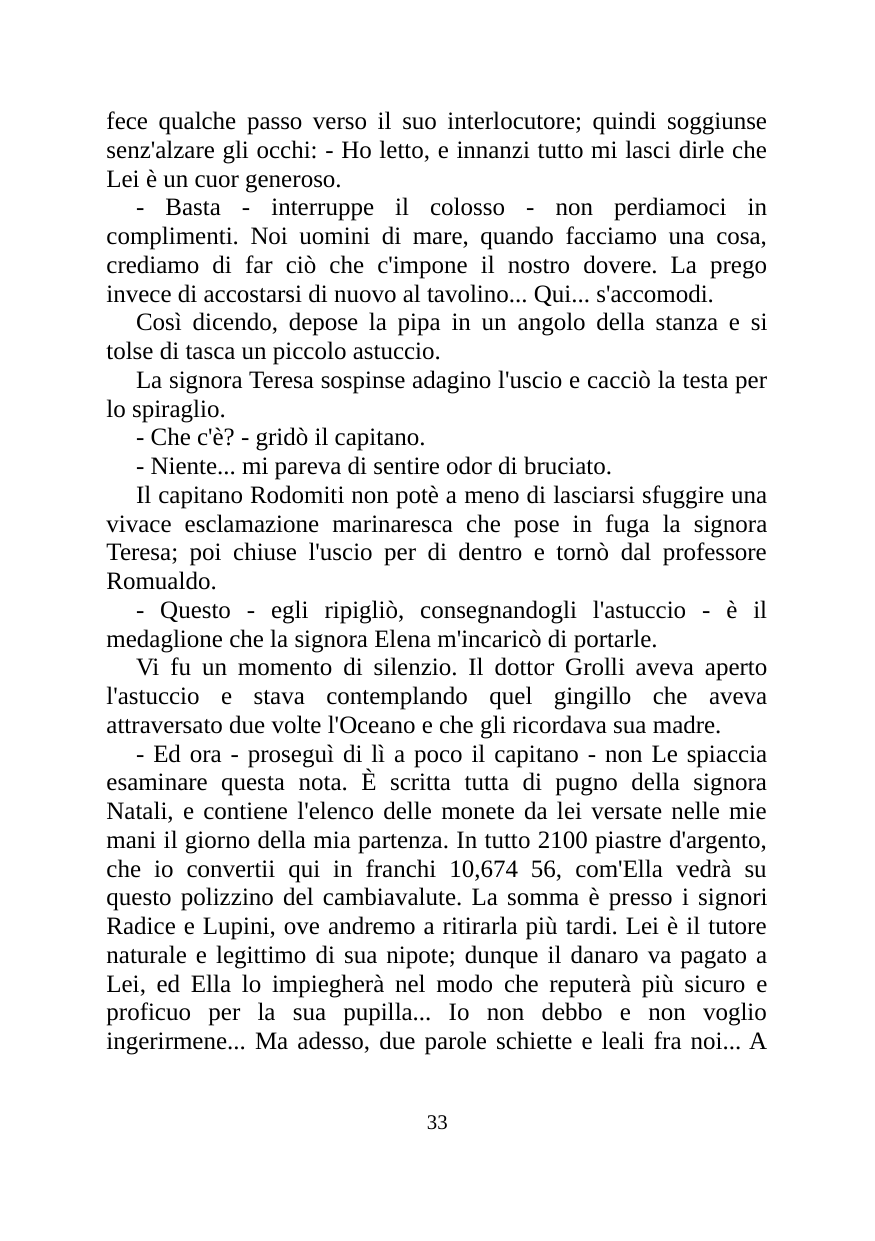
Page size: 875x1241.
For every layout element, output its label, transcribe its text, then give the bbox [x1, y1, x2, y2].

text Il capitano Rodomiti non potè a meno di lasciarsi sfuggire una vivace esclamazione marinaresca che pose in fuga la signora Teresa; poi chiuse l'uscio per di dentro e tornò dal professore Romualdo. [106, 480, 768, 595]
text Vi fu un momento di silenzio. Il dottor Grolli aveva aperto l'astuccio e stava contemplando quel gingillo che aveva attraversato due volte l'Oceano e che gli ricordava sua madre. [106, 652, 768, 739]
text - Ed ora - proseguì di lì a poco il capitano - non Le spiaccia esaminare questa nota. È scritta tutta di pugno della signora Natali, e contiene l'elenco delle monete da lei versate nelle mie mani il giorno della mia partenza. In tutto 2100 piastre d'argento, che io convertii qui in franchi 10,674 56, com'Ella vedrà su questo polizzino del cambiavalute. La somma è presso i signori Radice e Lupini, ove andremo a ritirarla più tardi. Lei è il tutore naturale e legittimo di sua nipote; dunque il danaro va pagato a Lei, ed Ella lo impiegherà nel modo che reputerà più sicuro e proficuo per la sua pupilla... Io non debbo e non voglio ingerirmene... Ma adesso, due parole schiette e leali fra noi... A [106, 739, 768, 1055]
text - Niente... mi pareva di sentire odor di bruciato. [106, 451, 768, 480]
text - Che c'è? - gridò il capitano. [106, 422, 768, 451]
text fece qualche passo verso il suo interlocutore; quindi soggiunse senz'alzare gli occhi: - Ho letto, e innanzi tutto mi lasci dirle che Lei è un cuor generoso. [106, 106, 768, 192]
text Così dicendo, depose la pipa in un angolo della stanza e si tolse di tasca un piccolo astuccio. [106, 307, 768, 365]
text La signora Teresa sospinse adagino l'uscio e cacciò la testa per lo spiraglio. [106, 365, 768, 422]
text - Basta - interruppe il colosso - non perdiamoci in complimenti. Noi uomini di mare, quando facciamo una cosa, crediamo di far ciò che c'impone il nostro dovere. La prego invece di accostarsi di nuovo al tavolino... Qui... s'accomodi. [106, 192, 768, 307]
text - Questo - egli ripigliò, consegnandogli l'astuccio - è il medaglione che la signora Elena m'incaricò di portarle. [106, 595, 768, 652]
